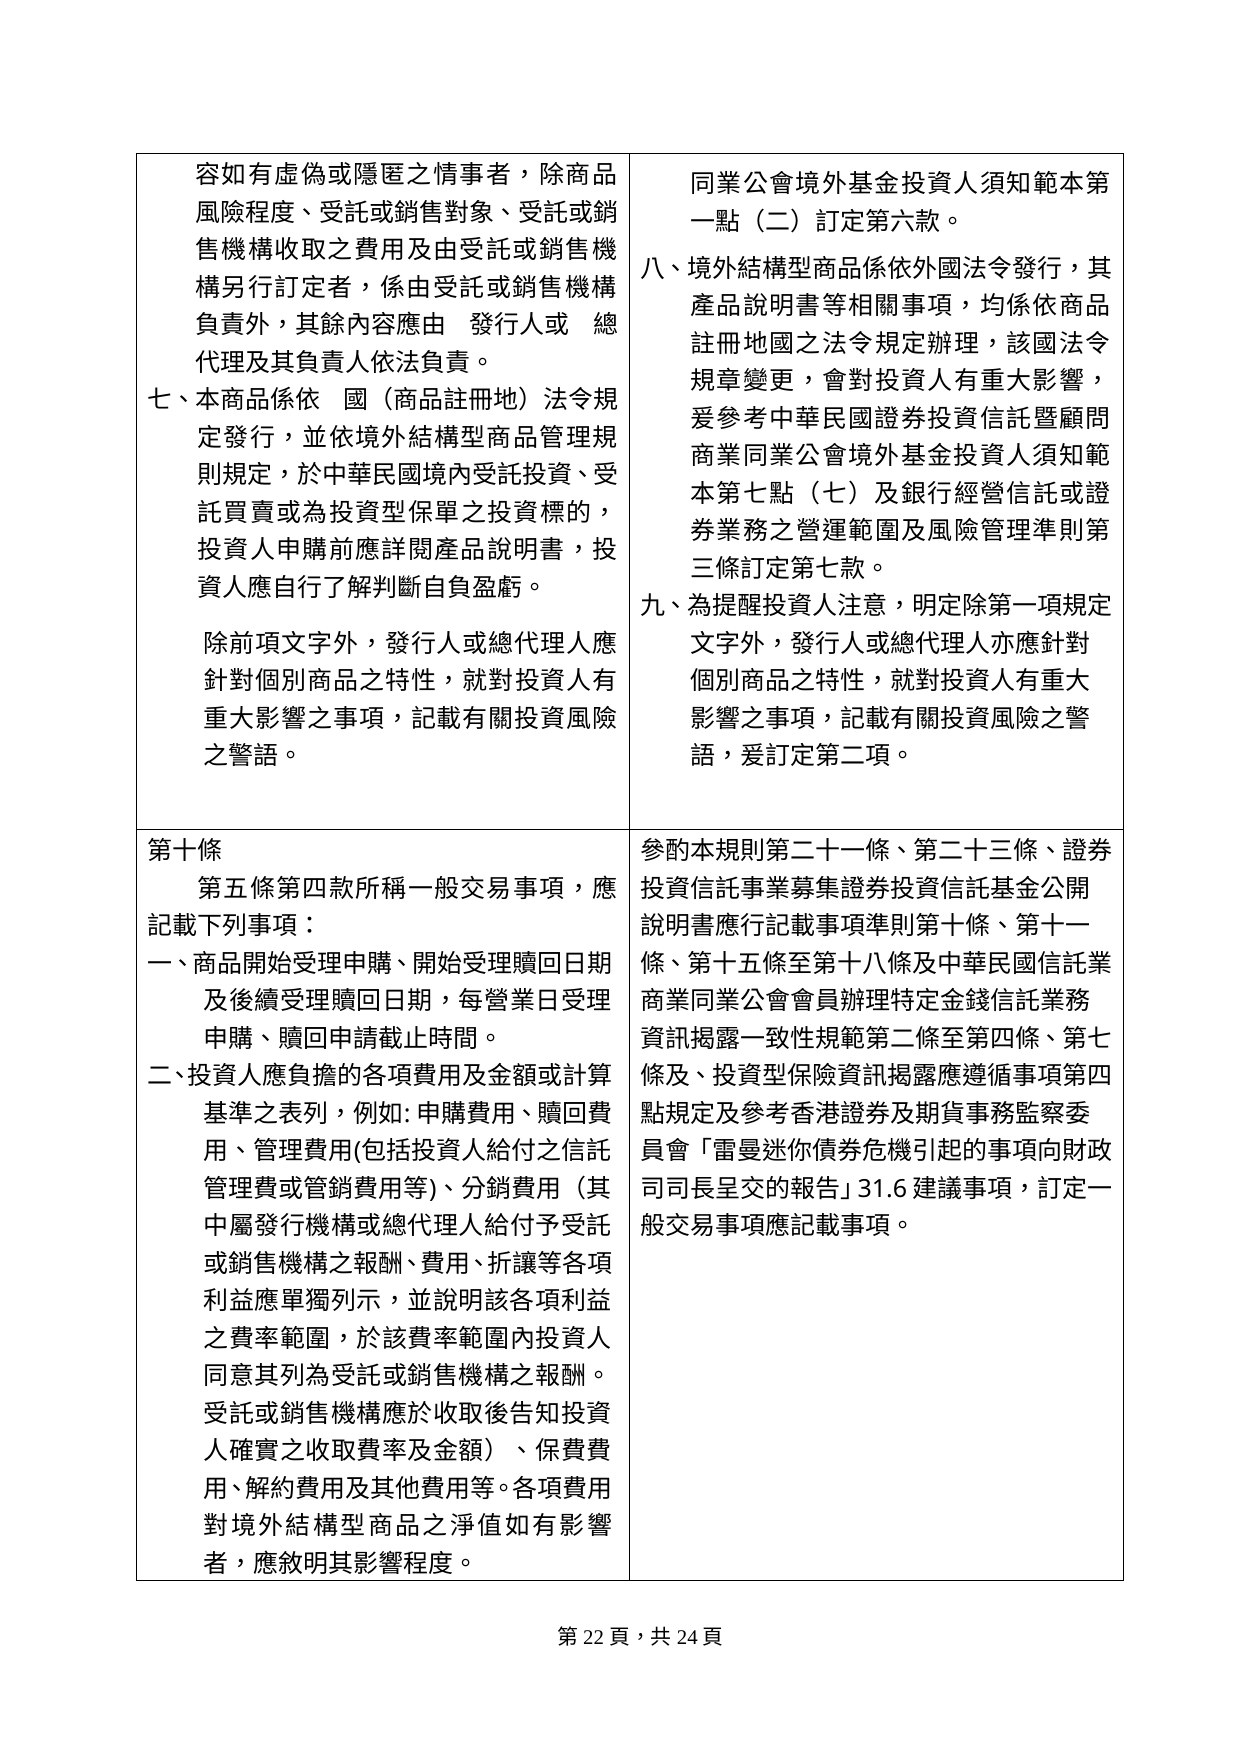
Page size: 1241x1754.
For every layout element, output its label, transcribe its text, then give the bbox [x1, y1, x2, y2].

table_cell 參酌本規則第二十一條、第二十三條、證券投資信託事業募集證券投資信託基金公開說明書應行記載事項準則第十條、第十一條、第十五條至第十八條及中華民國信託業商業同業公會會員辦理特定金錢信託業務資訊揭露一致性規範第二條至第四條、第七條及、投資型保險資訊揭露應遵循事項第四點規定及參考香港證券及期貨事務監察委員會「雷曼迷你債券危機引起的事項向財政司司長呈交的報告」31.6建議事項，訂定一般交易事項應記載事項。 [630, 830, 1123, 1580]
table_cell 第十條 第五條第四款所稱一般交易事項，應記載下列事項： 一、商品開始受理申購、開始受理贖回日期及後續受理贖回日期，每營業日受理申購、贖回申請截止時間。 二、投資人應負擔的各項費用及金額或計算基準之表列，例如: 申購費用、贖回費用、管理費用(包括投資人給付之信託管理費或管銷費用等)、分銷費用（其中屬發行機構或總代理人給付予受託或銷售機構之報酬、費用、折讓等各項利益應單獨列示，並說明該各項利益之費率範圍，於該費率範圍內投資人同意其列為受託或銷售機構之報酬。受託或銷售機構應於收取後告知投資人確實之收取費率及金額）、保費費用、解約費用及其他費用等。各項費用對境外結構型商品之淨值如有影響者，應敘明其影響程度。 [137, 830, 629, 1580]
table_cell 容如有虛偽或隱匿之情事者，除商品風險程度、受託或銷售對象、受託或銷售機構收取之費用及由受託或銷售機構另行訂定者，係由受託或銷售機構負責外，其餘內容應由 發行人或 總代理及其負責人依法負責。 七、本商品係依 國（商品註冊地）法令規定發行，並依境外結構型商品管理規則規定，於中華民國境內受託投資、受託買賣或為投資型保單之投資標的，投資人申購前應詳閱產品說明書，投資人應自行了解判斷自負盈虧。 除前項文字外，發行人或總代理人應針對個別商品之特性，就對投資人有重大影響之事項，記載有關投資風險之警語。 [137, 154, 629, 829]
table_cell 同業公會境外基金投資人須知範本第一點（二）訂定第六款。 八、境外結構型商品係依外國法令發行，其產品說明書等相關事項，均係依商品註冊地國之法令規定辦理，該國法令規章變更，會對投資人有重大影響，爰參考中華民國證券投資信託暨顧問商業同業公會境外基金投資人須知範本第七點（七）及銀行經營信託或證券業務之營運範圍及風險管理準則第三條訂定第七款。 九、為提醒投資人注意，明定除第一項規定文字外，發行人或總代理人亦應針對個別商品之特性，就對投資人有重大影響之事項，記載有關投資風險之警語，爰訂定第二項。 [630, 154, 1123, 829]
